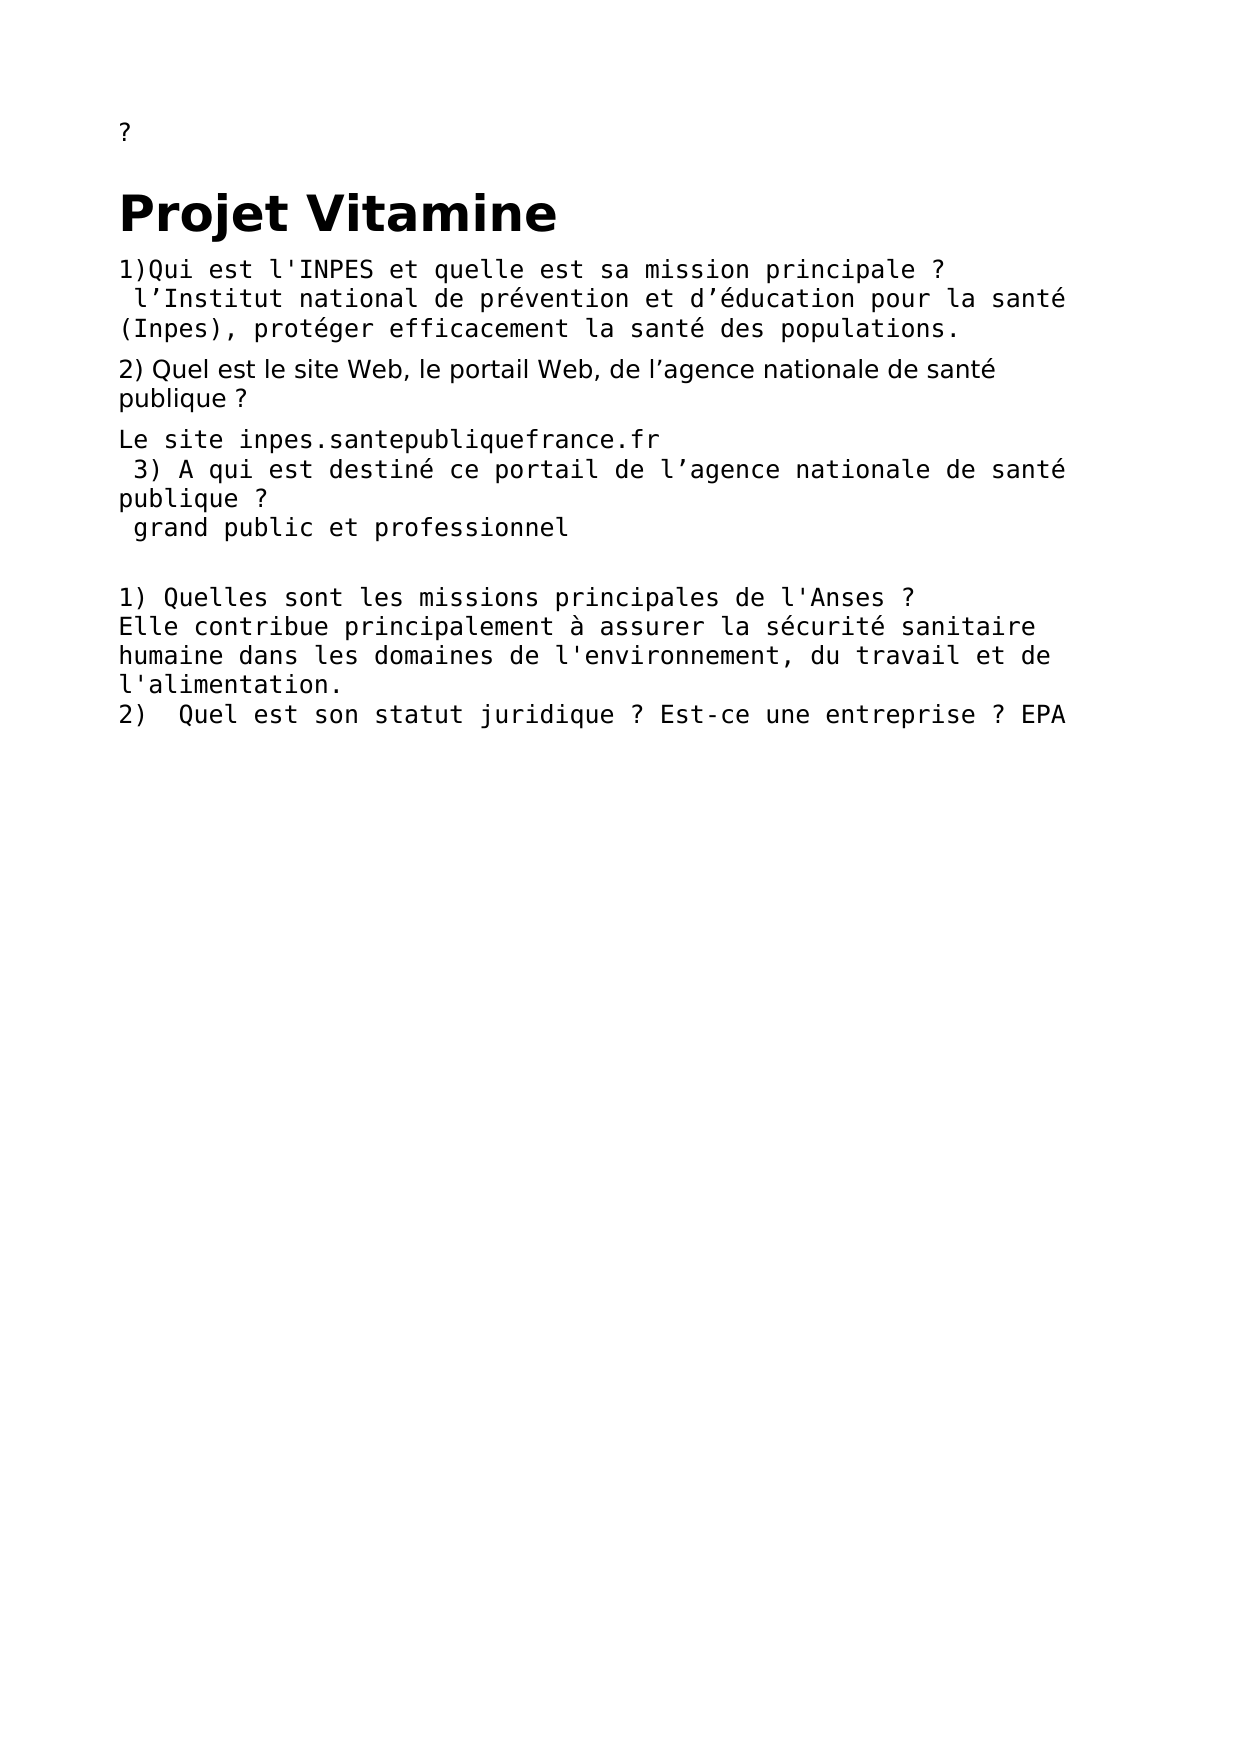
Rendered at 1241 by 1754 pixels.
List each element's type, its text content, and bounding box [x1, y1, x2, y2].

subtitle Projet Vitamine [118, 185, 1122, 243]
text 2) Quel est le site Web, le portail Web, de l’agence nationale de santé publique ? [118, 355, 1122, 413]
text Le site inpes.santepubliquefrance.fr 3) A qui est destiné ce portail de l’agence nationale de santé publique ? grand public et professionnel [118, 426, 1122, 571]
text 1)Qui est l'INPES et quelle est sa mission principale ? l’Institut national de prévention et d’éducation pour la santé (Inpes), protéger efficacement la santé des populations. [118, 256, 1122, 343]
text ? [118, 118, 1122, 147]
text 1) Quelles sont les missions principales de l'Anses ? Elle contribue principalement à assurer la sécurité sanitaire humaine dans les domaines de l'environnement, du travail et de l'alimentation. 2) Quel est son statut juridique ? Est-ce une entreprise ? EPA [118, 583, 1122, 729]
